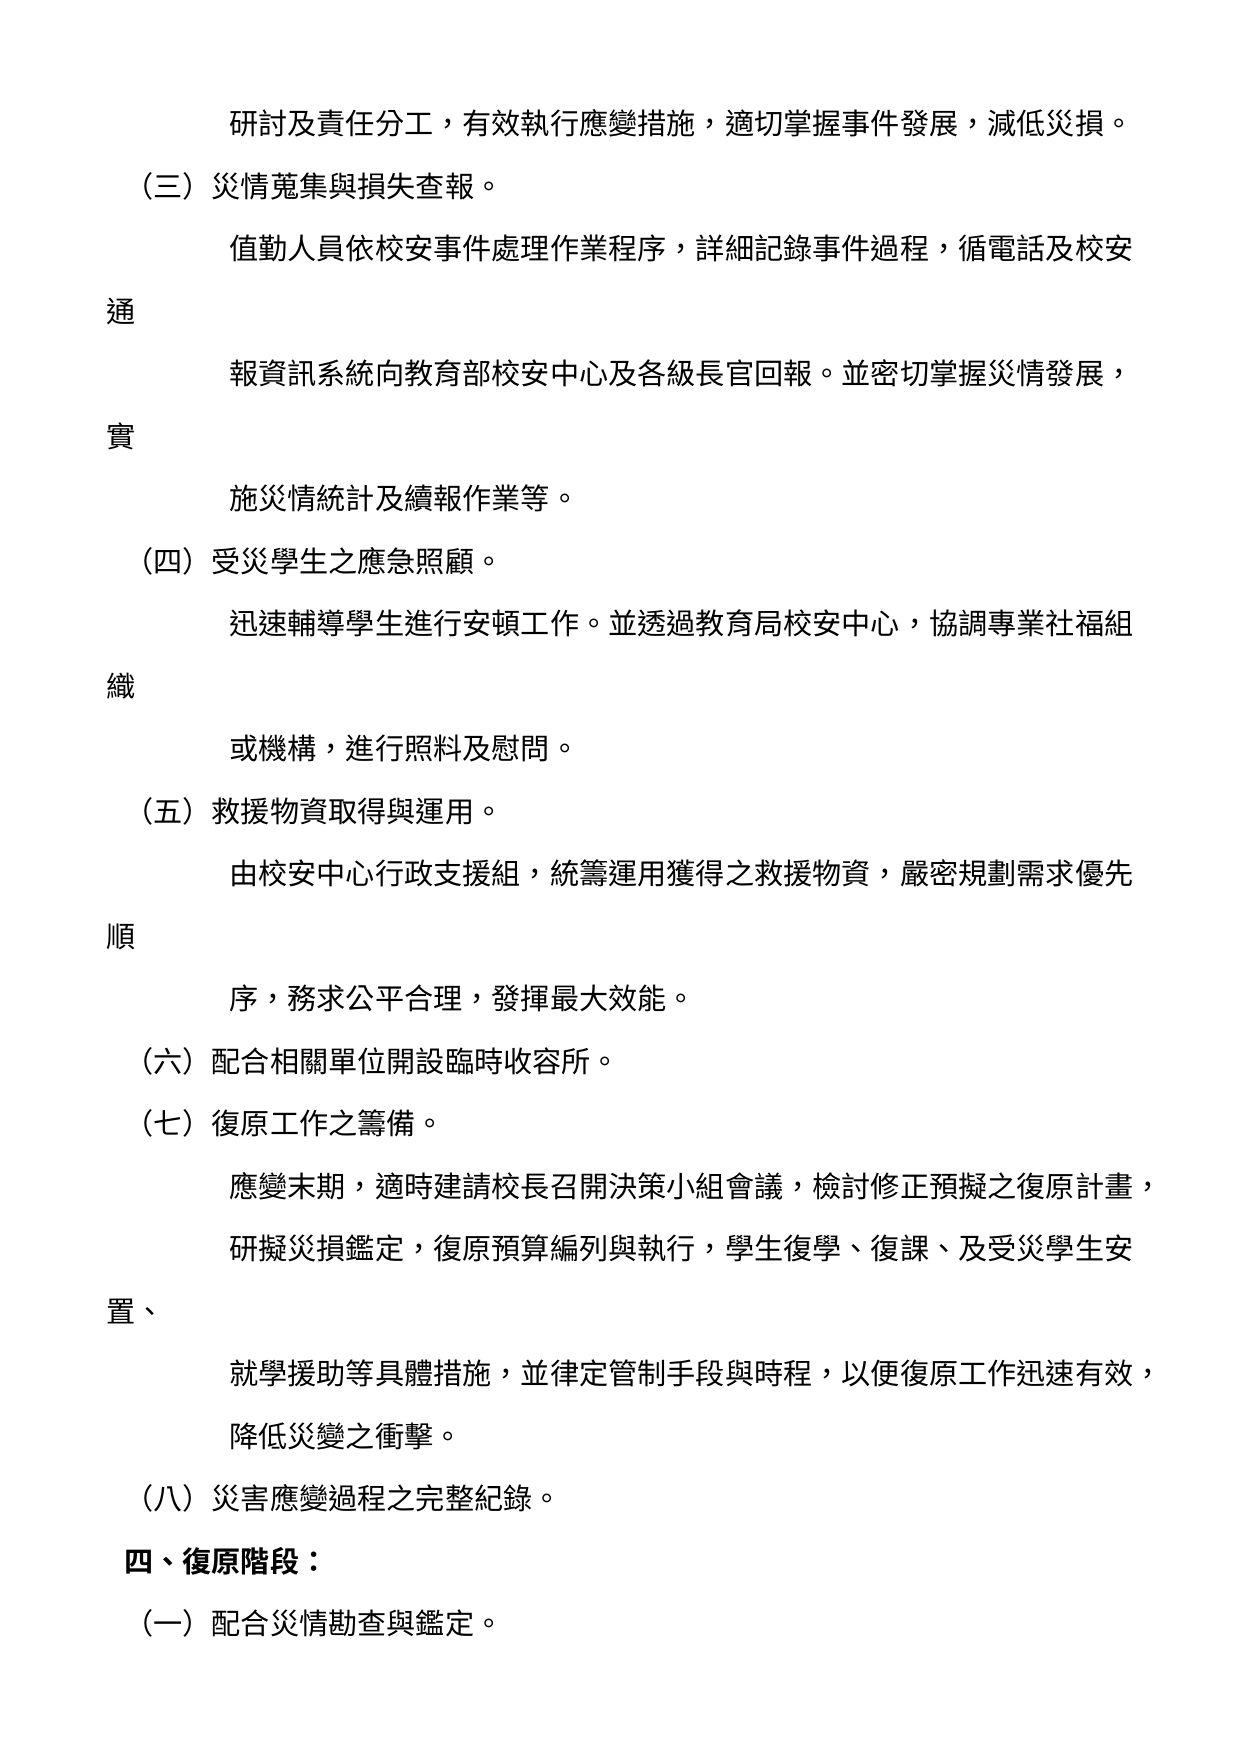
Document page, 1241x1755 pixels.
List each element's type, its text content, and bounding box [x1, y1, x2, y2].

text （六）配合相關單位開設臨時收容所。 [106, 1018, 1134, 1080]
text （五）救援物資取得與運用。 [106, 768, 1134, 830]
text 值勤人員依校安事件處理作業程序，詳細記錄事件過程，循電話及校安通 [106, 205, 1134, 330]
text 施災情統計及續報作業等。 [106, 455, 1134, 518]
text 報資訊系統向教育部校安中心及各級長官回報。並密切掌握災情發展，實 [106, 330, 1134, 455]
text （三）災情蒐集與損失查報。 [106, 143, 1134, 205]
text （八）災害應變過程之完整紀錄。 [106, 1455, 1134, 1518]
text 就學援助等具體措施，並律定管制手段與時程，以便復原工作迅速有效， [106, 1330, 1134, 1393]
text （一）配合災情勘查與鑑定。 [106, 1580, 1134, 1643]
text 由校安中心行政支援組，統籌運用獲得之救援物資，嚴密規劃需求優先順 [106, 830, 1134, 955]
text 應變末期，適時建請校長召開決策小組會議，檢討修正預擬之復原計畫， [106, 1143, 1134, 1205]
text 研討及責任分工，有效執行應變措施，適切掌握事件發展，減低災損。 [106, 80, 1134, 143]
text （七）復原工作之籌備。 [106, 1080, 1134, 1143]
text 降低災變之衝擊。 [106, 1393, 1134, 1455]
text （四）受災學生之應急照顧。 [106, 518, 1134, 580]
text 序，務求公平合理，發揮最大效能。 [106, 955, 1134, 1018]
text 迅速輔導學生進行安頓工作。並透過教育局校安中心，協調專業社福組織 [106, 580, 1134, 705]
text 研擬災損鑑定，復原預算編列與執行，學生復學、復課、及受災學生安置、 [106, 1205, 1134, 1330]
text 四、復原階段： [106, 1518, 1134, 1580]
text 或機構，進行照料及慰問。 [106, 705, 1134, 768]
